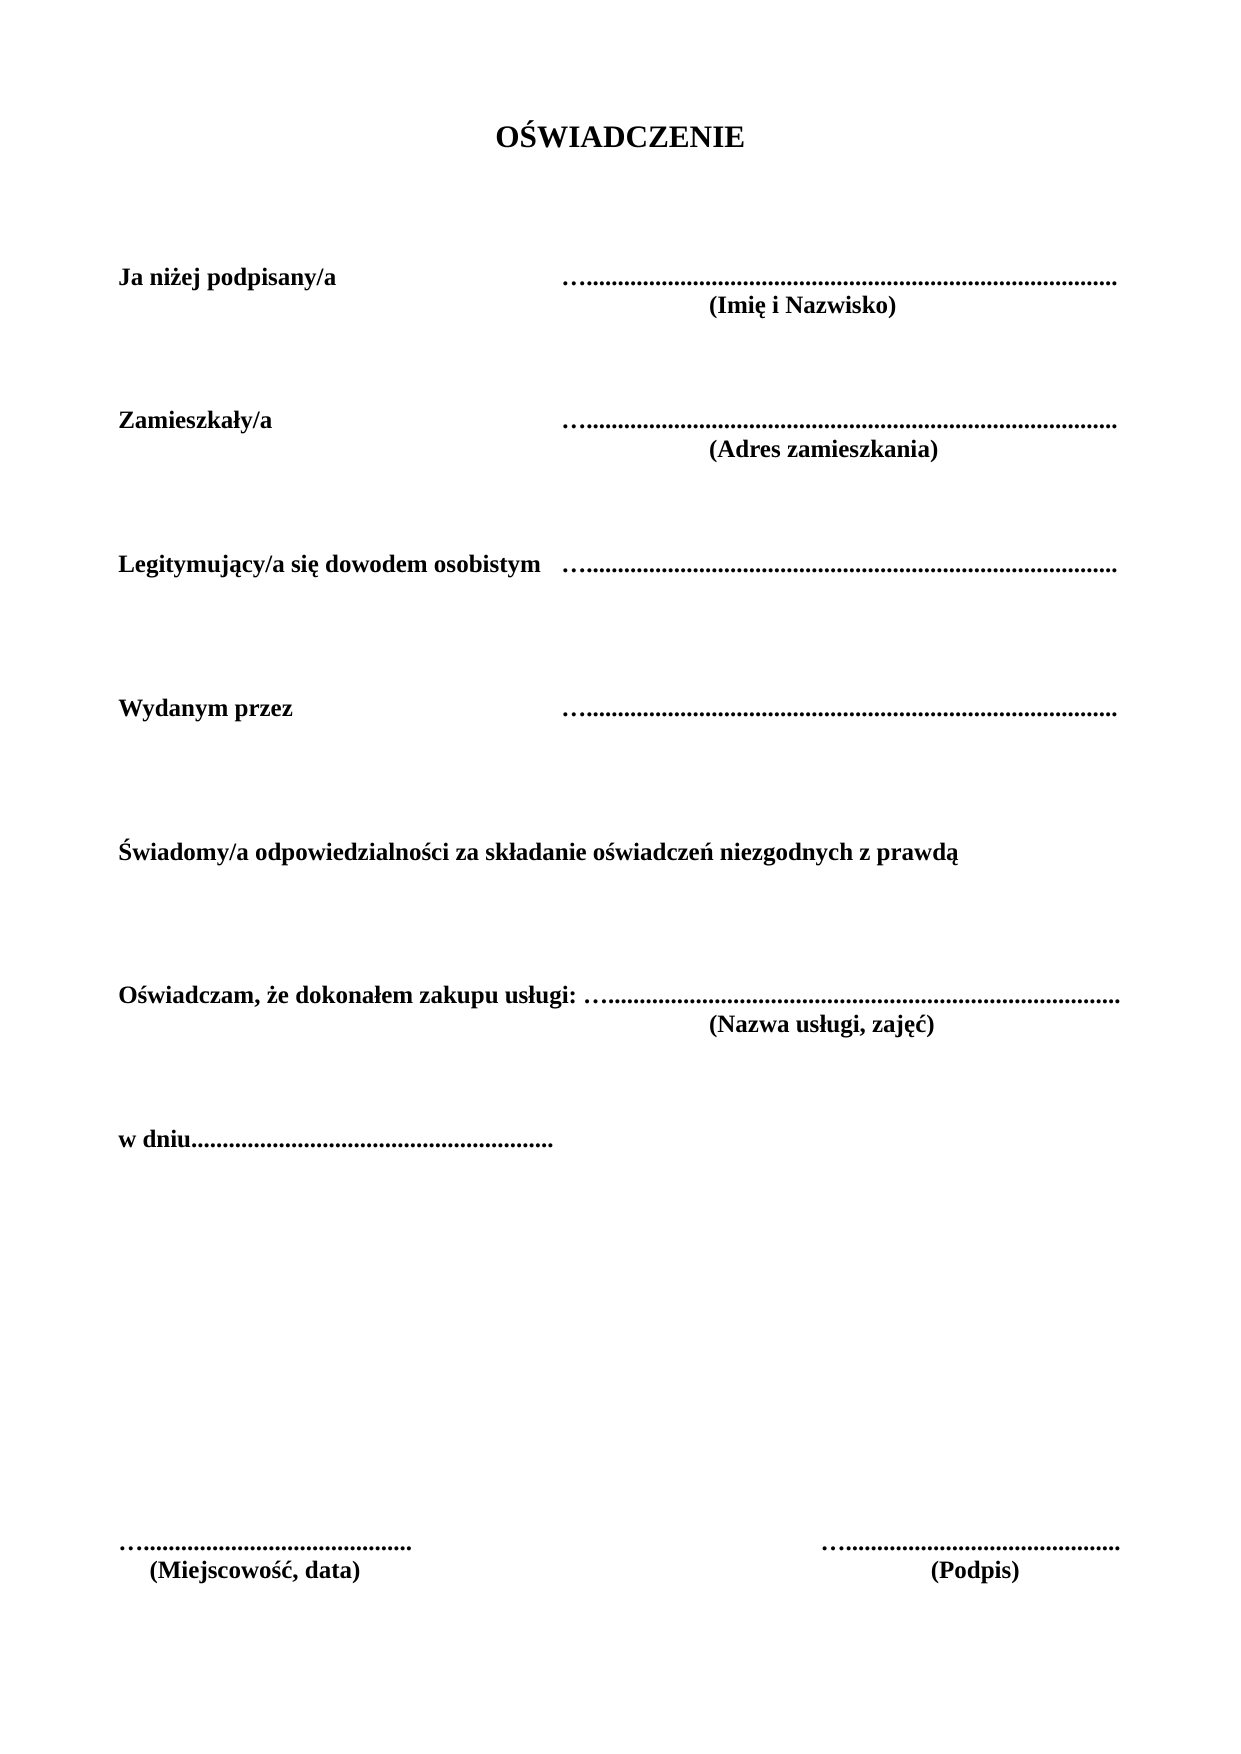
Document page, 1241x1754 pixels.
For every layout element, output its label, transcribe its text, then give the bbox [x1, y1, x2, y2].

text (Nazwa usługi, zajęć) [118, 1009, 1122, 1038]
text (Miejscowość, data) (Podpis) [118, 1556, 1122, 1584]
text OŚWIADCZENIE [118, 118, 1122, 154]
text Oświadczam, że dokonałem zakupu usługi: ….................................................................................. [118, 981, 1122, 1009]
text Ja niżej podpisany/a …..................................................................................... [118, 262, 1122, 291]
text Wydanym przez …..................................................................................... [118, 693, 1122, 722]
text Zamieszkały/a …..................................................................................... [118, 406, 1122, 434]
text …........................................... …............................................ [118, 1527, 1122, 1556]
text w dniu.......................................................... [118, 1124, 1122, 1153]
text Legitymujący/a się dowodem osobistym …..................................................................................... [118, 549, 1122, 578]
text Świadomy/a odpowiedzialności za składanie oświadczeń niezgodnych z prawdą [118, 837, 1122, 866]
text (Adres zamieszkania) [118, 434, 1122, 463]
text (Imię i Nazwisko) [118, 291, 1122, 319]
